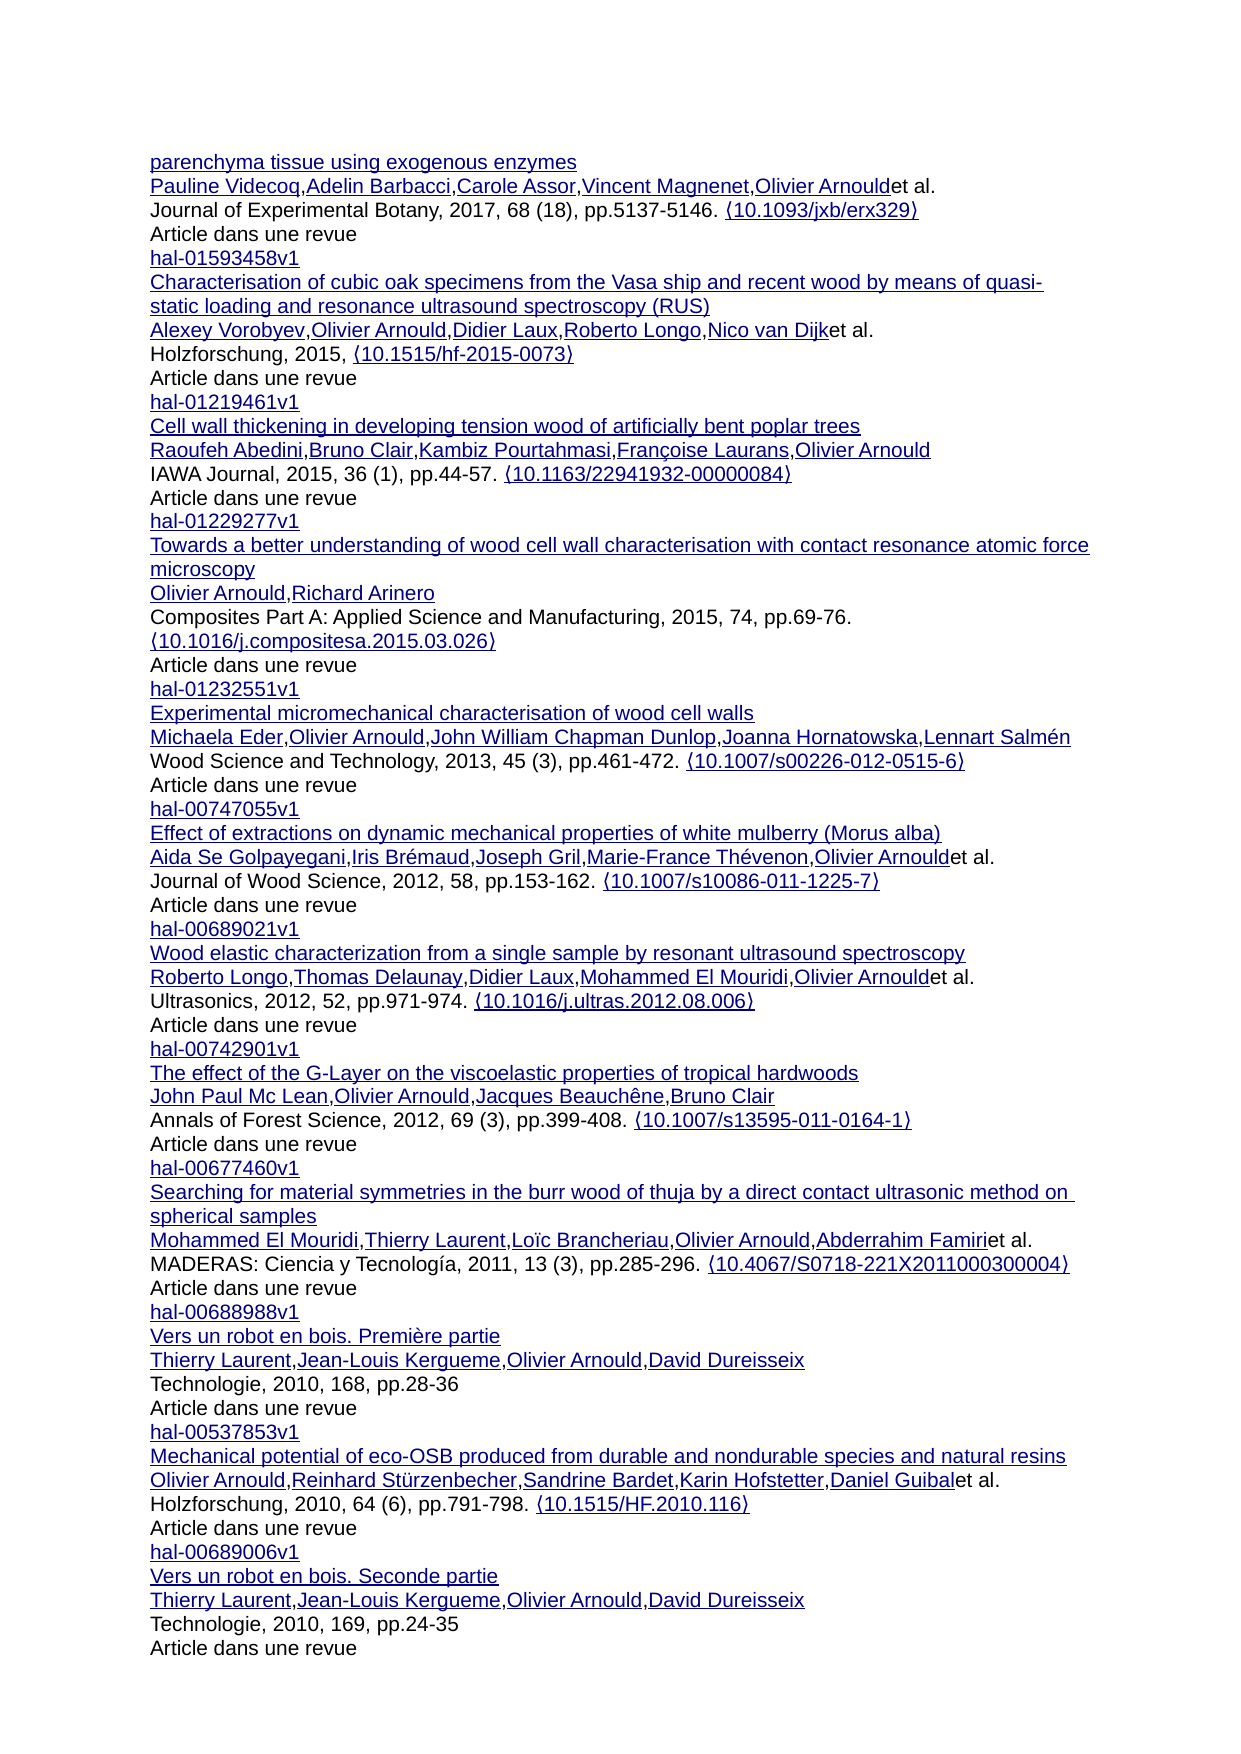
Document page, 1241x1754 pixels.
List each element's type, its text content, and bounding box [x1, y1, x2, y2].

table_cell Vers un robot en bois. Seconde partie Thierry Laurent,Jean-Louis Kergueme,Olivier Arnould,David Dureisseix Technologie, 2010, 169, pp.24-35 Article dans une revue [150, 1564, 1090, 1659]
table_cell Effect of extractions on dynamic mechanical properties of white mulberry (Morus alba) Aida Se Golpayegani,Iris Brémaud,Joseph Gril,Marie-France Thévenon,Olivier Arnouldet al. Journal of Wood Science, 2012, 58, pp.153-162. ⟨10.1007/s10086-011-1225-7⟩ Article dans une revue hal-00689021v1 [150, 821, 1090, 941]
table_cell The effect of the G-Layer on the viscoelastic properties of tropical hardwoods John Paul Mc Lean,Olivier Arnould,Jacques Beauchêne,Bruno Clair Annals of Forest Science, 2012, 69 (3), pp.399-408. ⟨10.1007/s13595-011-0164-1⟩ Article dans une revue hal-00677460v1 [150, 1060, 1090, 1180]
table_cell microscopy Olivier Arnould,Richard Arinero Composites Part A: Applied Science and Manufacturing, 2015, 74, pp.69-76. ⟨10.1016/j.compositesa.2015.03.026⟩ Article dans une revue hal-01232551v1 [150, 555, 1090, 701]
table_cell Characterisation of cubic oak specimens from the Vasa ship and recent wood by means of quasi-static loading and resonance ultrasound spectroscopy (RUS) Alexey Vorobyev,Olivier Arnould,Didier Laux,Roberto Longo,Nico van Dijket al. Holzforschung, 2015, ⟨10.1515/hf-2015-0073⟩ Article dans une revue hal-01219461v1 [150, 270, 1090, 413]
table_cell parenchyma tissue using exogenous enzymes Pauline Videcoq,Adelin Barbacci,Carole Assor,Vincent Magnenet,Olivier Arnouldet al. Journal of Experimental Botany, 2017, 68 (18), pp.5137-5146. ⟨10.1093/jxb/erx329⟩ Article dans une revue hal-01593458v1 [150, 150, 1090, 270]
table_cell Wood elastic characterization from a single sample by resonant ultrasound spectroscopy Roberto Longo,Thomas Delaunay,Didier Laux,Mohammed El Mouridi,Olivier Arnouldet al. Ultrasonics, 2012, 52, pp.971-974. ⟨10.1016/j.ultras.2012.08.006⟩ Article dans une revue hal-00742901v1 [150, 941, 1090, 1060]
table_cell Vers un robot en bois. Première partie Thierry Laurent,Jean-Louis Kergueme,Olivier Arnould,David Dureisseix Technologie, 2010, 168, pp.28-36 Article dans une revue hal-00537853v1 [150, 1324, 1090, 1444]
table_cell Searching for material symmetries in the burr wood of thuja by a direct contact ultrasonic method on spherical samples Mohammed El Mouridi,Thierry Laurent,Loïc Brancheriau,Olivier Arnould,Abderrahim Famiriet al. MADERAS: Ciencia y Tecnología, 2011, 13 (3), pp.285-296. ⟨10.4067/S0718-221X2011000300004⟩ Article dans une revue hal-00688988v1 [150, 1180, 1090, 1324]
table_cell Towards a better understanding of wood cell wall characterisation with contact resonance atomic force [150, 533, 1090, 554]
table_cell Experimental micromechanical characterisation of wood cell walls Michaela Eder,Olivier Arnould,John William Chapman Dunlop,Joanna Hornatowska,Lennart Salmén Wood Science and Technology, 2013, 45 (3), pp.461-472. ⟨10.1007/s00226-012-0515-6⟩ Article dans une revue hal-00747055v1 [150, 701, 1090, 821]
table_cell Cell wall thickening in developing tension wood of artificially bent poplar trees Raoufeh Abedini,Bruno Clair,Kambiz Pourtahmasi,Françoise Laurans,Olivier Arnould IAWA Journal, 2015, 36 (1), pp.44-57. ⟨10.1163/22941932-00000084⟩ Article dans une revue hal-01229277v1 [150, 414, 1090, 533]
table_cell Mechanical potential of eco-OSB produced from durable and nondurable species and natural resins Olivier Arnould,Reinhard Stürzenbecher,Sandrine Bardet,Karin Hofstetter,Daniel Guibalet al. Holzforschung, 2010, 64 (6), pp.791-798. ⟨10.1515/HF.2010.116⟩ Article dans une revue hal-00689006v1 [150, 1444, 1090, 1563]
